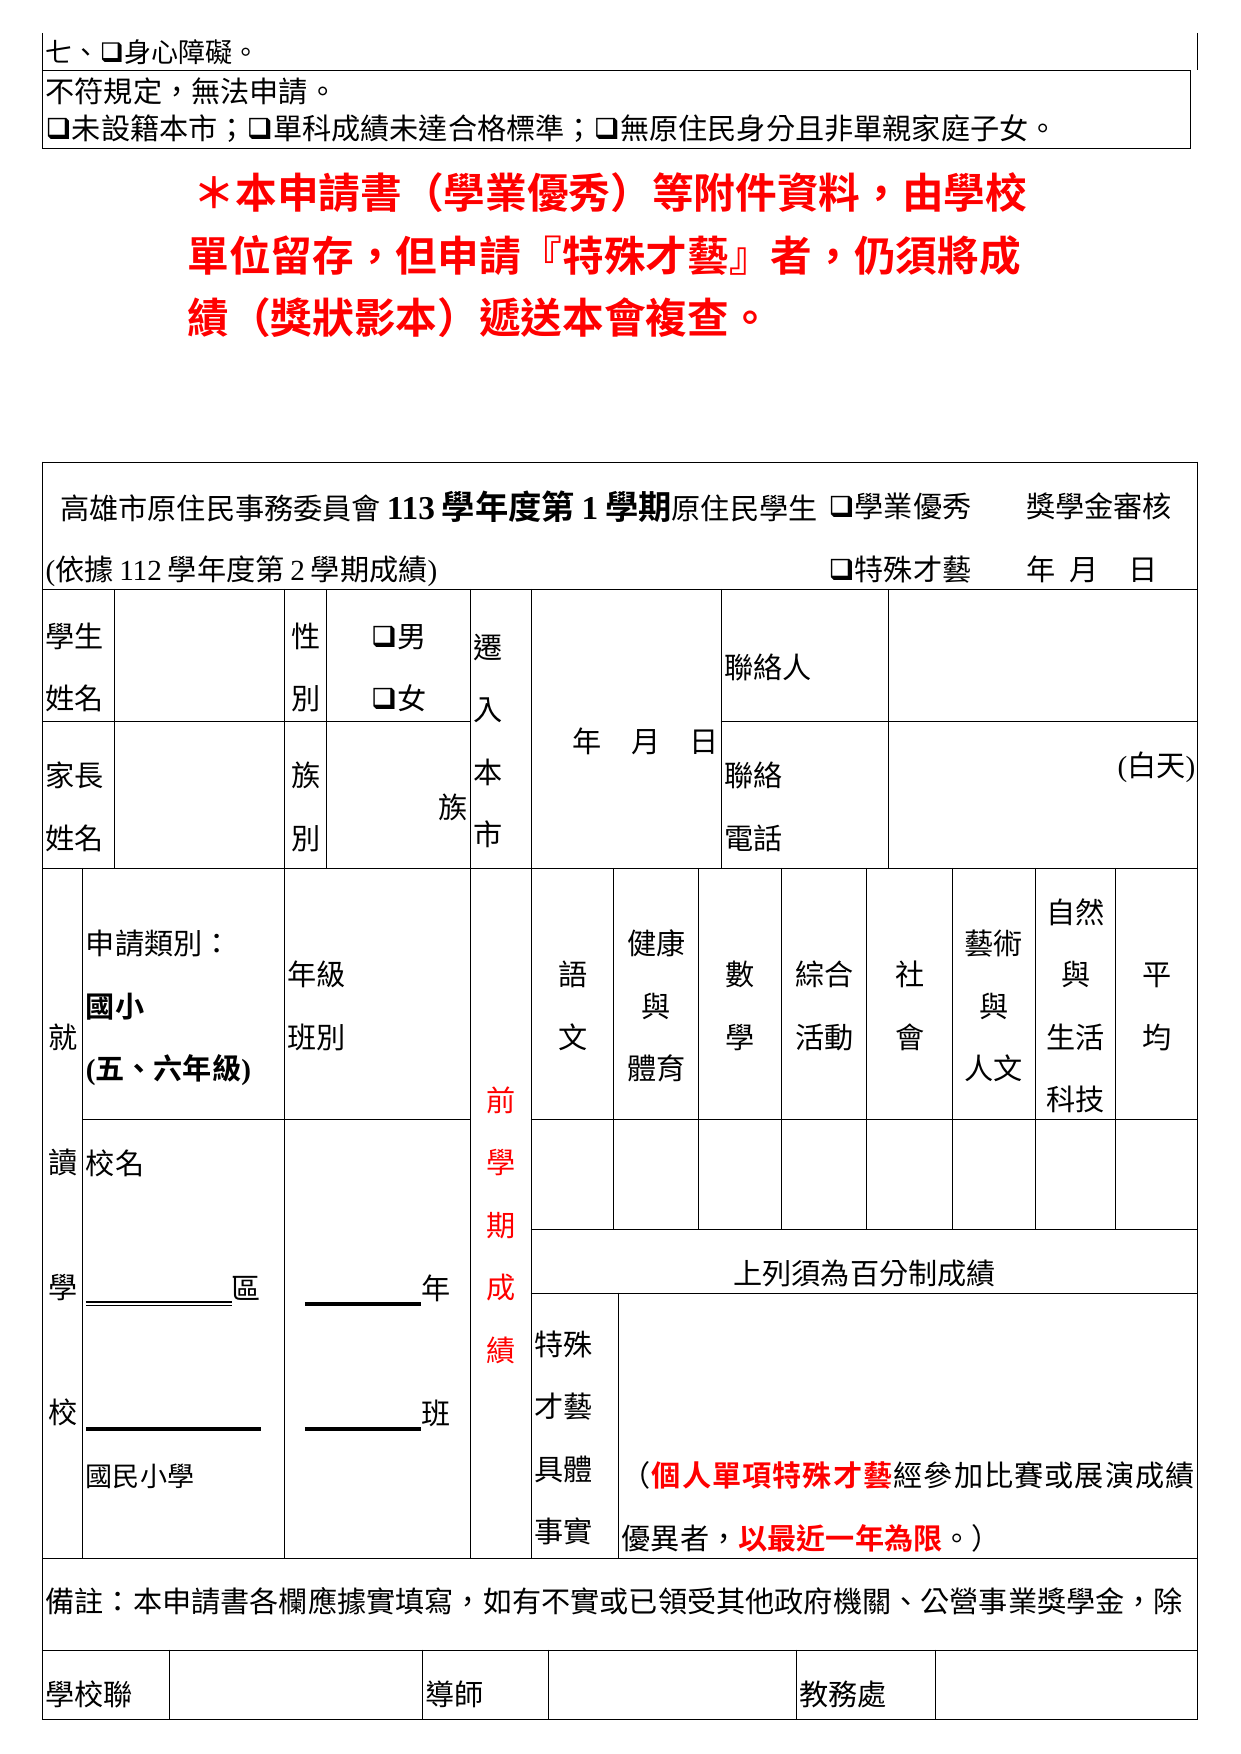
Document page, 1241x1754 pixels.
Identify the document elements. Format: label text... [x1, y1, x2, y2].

table_cell [889, 590, 1197, 721]
table_cell [115, 590, 284, 721]
table_cell 特殊才藝 [825, 525, 1023, 589]
table_cell 前學 期 成 績 [471, 869, 531, 1557]
table_cell 綜合活動 [782, 869, 866, 1119]
table_cell 性別 [285, 590, 326, 721]
table_cell 聯絡 電話 [722, 722, 888, 868]
table_header 獎學金審核 年 月 日 [1023, 463, 1197, 589]
table_cell 自然與 生活科技 [1036, 869, 1115, 1119]
table_cell 遷入 本市 [471, 590, 531, 868]
table_cell [170, 1651, 422, 1719]
table_cell [936, 1651, 1197, 1719]
table_cell 學校聯 絡電話 [43, 1651, 169, 1719]
table_cell (白天) (手機) [889, 722, 1197, 868]
table_cell [867, 1120, 952, 1229]
table_cell [115, 722, 284, 868]
table_cell 年 月 日 [532, 590, 721, 868]
table_cell （個人單項特殊才藝經參加比賽或展演成績優異者，以最近一年為限。） [619, 1294, 1197, 1557]
table_header 高雄市原住民事務委員會113學年度第1學期原住民學生 (依據112學年度第2學期成績) [43, 463, 825, 589]
table_cell 年級 班別 [285, 869, 470, 1119]
table_cell [614, 1120, 698, 1229]
table_cell 健康與 體育 [614, 869, 698, 1119]
table_cell 男 女 [327, 590, 470, 721]
table_cell 申請類別： 國小 (五、六年級) [83, 869, 284, 1119]
table_cell [1116, 1120, 1197, 1229]
table_cell 語 文 [532, 869, 613, 1119]
table_cell 年 班 [285, 1120, 470, 1557]
table_cell 社 會 [867, 869, 952, 1119]
table_cell 數 學 [699, 869, 781, 1119]
table_cell [1191, 70, 1198, 148]
table_cell 七、身心障礙。 [43, 33, 1197, 70]
table_cell 聯絡人 [722, 590, 888, 721]
table_cell [953, 1120, 1035, 1229]
table_cell [782, 1120, 866, 1229]
table_cell 學生姓名 [43, 590, 114, 721]
table_header 學業優秀 [825, 463, 1023, 525]
table_cell 族別 [285, 722, 326, 868]
table_cell [699, 1120, 781, 1229]
table_cell 導師 簽章 [423, 1651, 548, 1719]
table_cell 不符規定，無法申請。 未設籍本市；單科成績未達合格標準；無原住民身分且非單親家庭子女。 [43, 71, 1190, 148]
table_cell 教務處 [797, 1651, 935, 1719]
table_cell 備註：本申請書各欄應據實填寫，如有不實或已領受其他政府機關、公營事業獎學金，除追繳補助款外，依法究辦。 [43, 1559, 1197, 1649]
table_cell 校名 區 國民小學 [83, 1120, 284, 1557]
table_cell 特殊 才藝 具體 事實 [532, 1294, 618, 1557]
table_cell 家長姓名 [43, 722, 114, 868]
text ＊本申請書（學業優秀）等附件資料，由學校單位留存，但申請『特殊才藝』者，仍須將成績（獎狀影本）遞送本會複查。 [187, 149, 1053, 337]
table_cell 平 均 [1116, 869, 1197, 1119]
table_cell 就 讀 學 校 [43, 869, 82, 1557]
table_cell [532, 1120, 613, 1229]
table_cell [549, 1651, 796, 1719]
table_cell [1036, 1120, 1115, 1229]
table_cell 上列須為百分制成績 [532, 1230, 1197, 1293]
table_cell 族 [327, 722, 470, 868]
table_cell 藝術與 人文 [953, 869, 1035, 1119]
